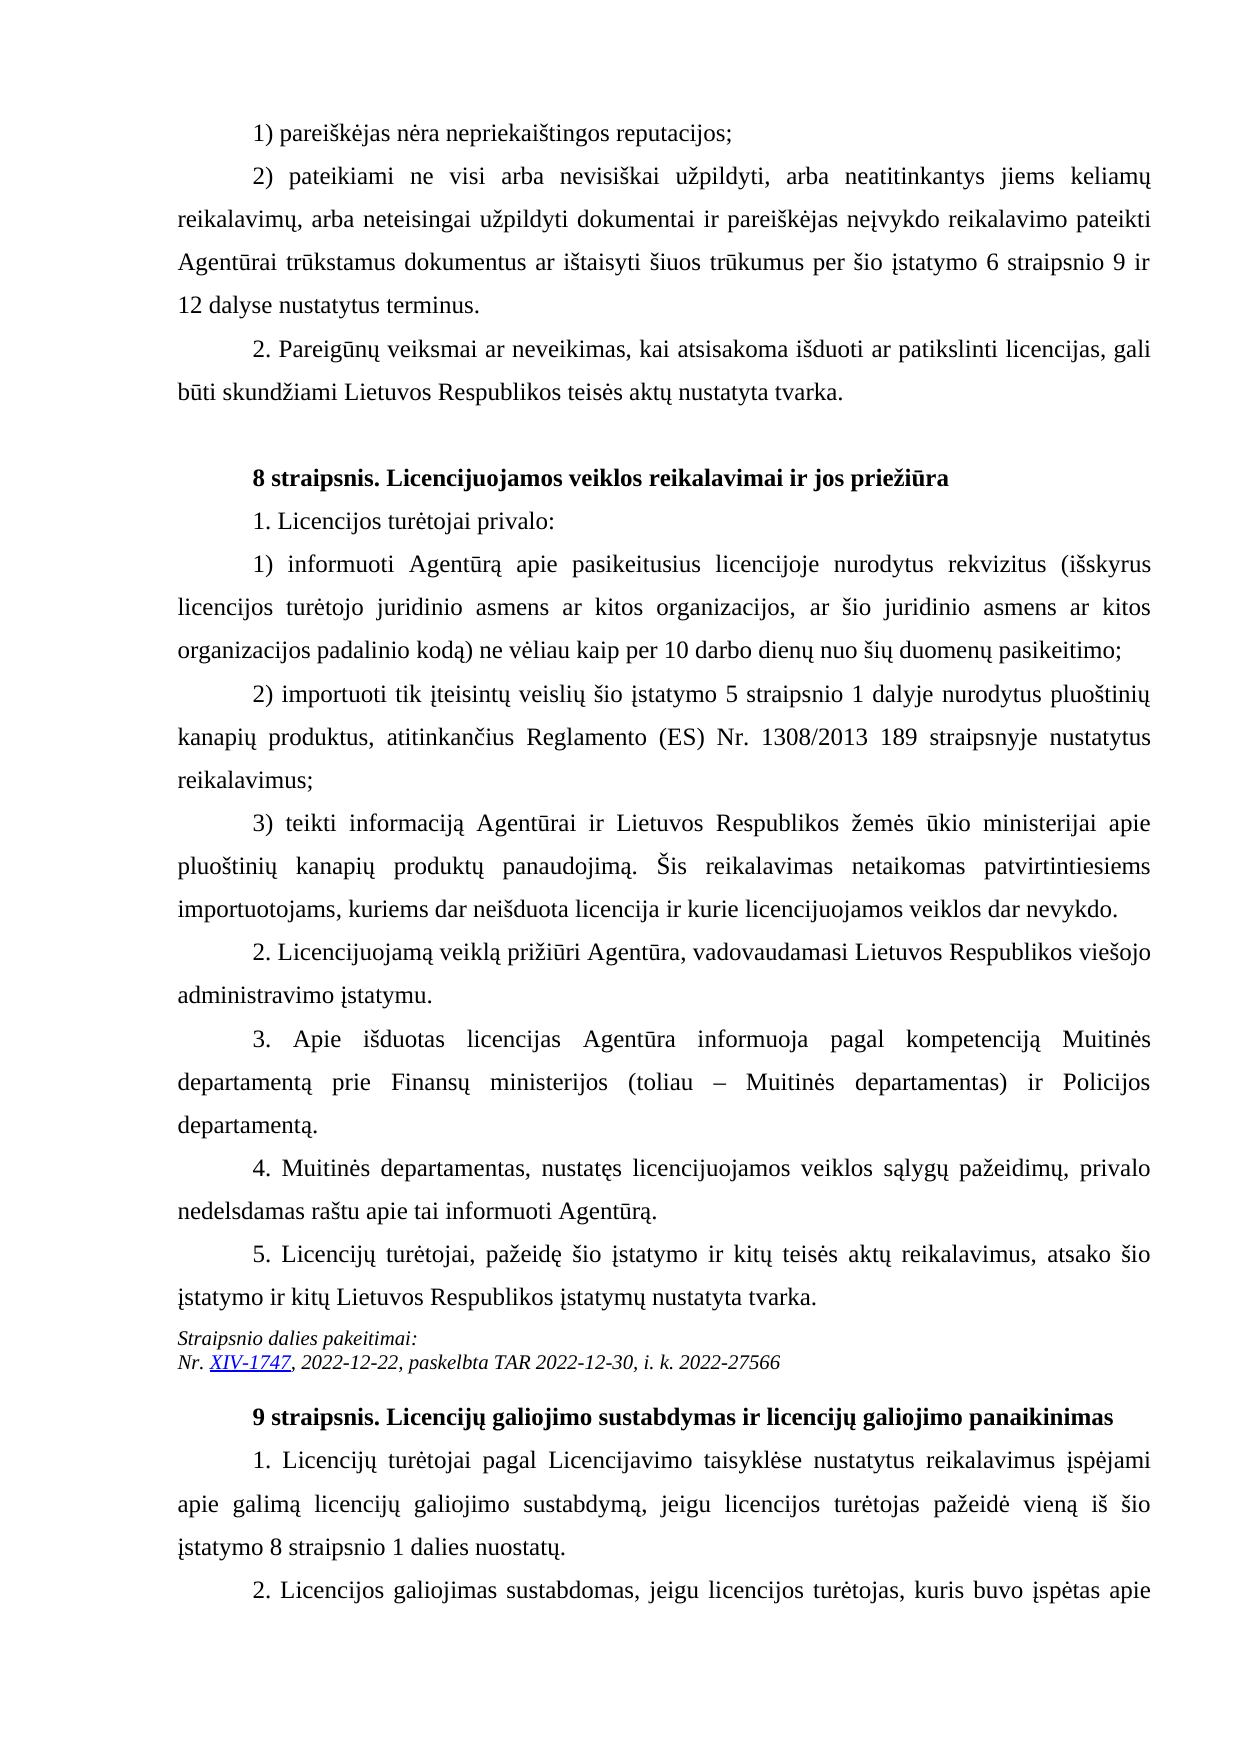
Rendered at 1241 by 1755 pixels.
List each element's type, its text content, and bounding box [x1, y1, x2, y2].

text 3. Apie išduotas licencijas Agentūra informuoja pagal kompetenciją Muitinės departamentą prie Finansų ministerijos (toliau – Muitinės departamentas) ir Policijos departamentą. [177, 1024, 1152, 1139]
text 1. Licencijos turėtojai privalo: [177, 506, 1152, 535]
text 2. Licencijuojamą veiklą prižiūri Agentūra, vadovaudamasi Lietuvos Respublikos viešojo administravimo įstatymu. [177, 937, 1152, 1009]
text 2) pateikiami ne visi arba nevisiškai užpildyti, arba neatitinkantys jiems keliamų reikalavimų, arba neteisingai užpildyti dokumentai ir pareiškėjas neįvykdo reikalavimo pateikti Agentūrai trūkstamus dokumentus ar ištaisyti šiuos trūkumus per šio įstatymo 6 straipsnio 9 ir 12 dalyse nustatytus terminus. [177, 161, 1152, 319]
text 4. Muitinės departamentas, nustatęs licencijuojamos veiklos sąlygų pažeidimų, privalo nedelsdamas raštu apie tai informuoti Agentūrą. [177, 1153, 1152, 1225]
text Nr. XIV-1747, 2022-12-22, paskelbta TAR 2022-12-30, i. k. 2022-27566 [177, 1350, 1152, 1374]
text 2. Pareigūnų veiksmai ar neveikimas, kai atsisakoma išduoti ar patikslinti licencijas, gali būti skundžiami Lietuvos Respublikos teisės aktų nustatyta tvarka. [177, 334, 1152, 406]
text 2) importuoti tik įteisintų veislių šio įstatymo 5 straipsnio 1 dalyje nurodytus pluoštinių kanapių produktus, atitinkančius Reglamento (ES) Nr. 1308/2013 189 straipsnyje nustatytus reikalavimus; [177, 679, 1152, 794]
text 1) informuoti Agentūrą apie pasikeitusius licencijoje nurodytus rekvizitus (išskyrus licencijos turėtojo juridinio asmens ar kitos organizacijos, ar šio juridinio asmens ar kitos organizacijos padalinio kodą) ne vėliau kaip per 10 darbo dienų nuo šių duomenų pasikeitimo; [177, 549, 1152, 664]
text 1) pareiškėjas nėra nepriekaištingos reputacijos; [177, 118, 1152, 147]
text 9 straipsnis. Licencijų galiojimo sustabdymas ir licencijų galiojimo panaikinimas [177, 1402, 1152, 1431]
text 1. Licencijų turėtojai pagal Licencijavimo taisyklėse nustatytus reikalavimus įspėjami apie galimą licencijų galiojimo sustabdymą, jeigu licencijos turėtojas pažeidė vieną iš šio įstatymo 8 straipsnio 1 dalies nuostatų. [177, 1446, 1152, 1561]
text 5. Licencijų turėtojai, pažeidę šio įstatymo ir kitų teisės aktų reikalavimus, atsako šio įstatymo ir kitų Lietuvos Respublikos įstatymų nustatyta tvarka. [177, 1239, 1152, 1311]
text Straipsnio dalies pakeitimai: [177, 1326, 1152, 1350]
text 8 straipsnis. Licencijuojamos veiklos reikalavimai ir jos priežiūra [177, 463, 1152, 492]
text 2. Licencijos galiojimas sustabdomas, jeigu licencijos turėtojas, kuris buvo įspėtas apie [177, 1575, 1152, 1604]
text 3) teikti informaciją Agentūrai ir Lietuvos Respublikos žemės ūkio ministerijai apie pluoštinių kanapių produktų panaudojimą. Šis reikalavimas netaikomas patvirtintiesiems importuotojams, kuriems dar neišduota licencija ir kurie licencijuojamos veiklos dar nevykdo. [177, 808, 1152, 923]
